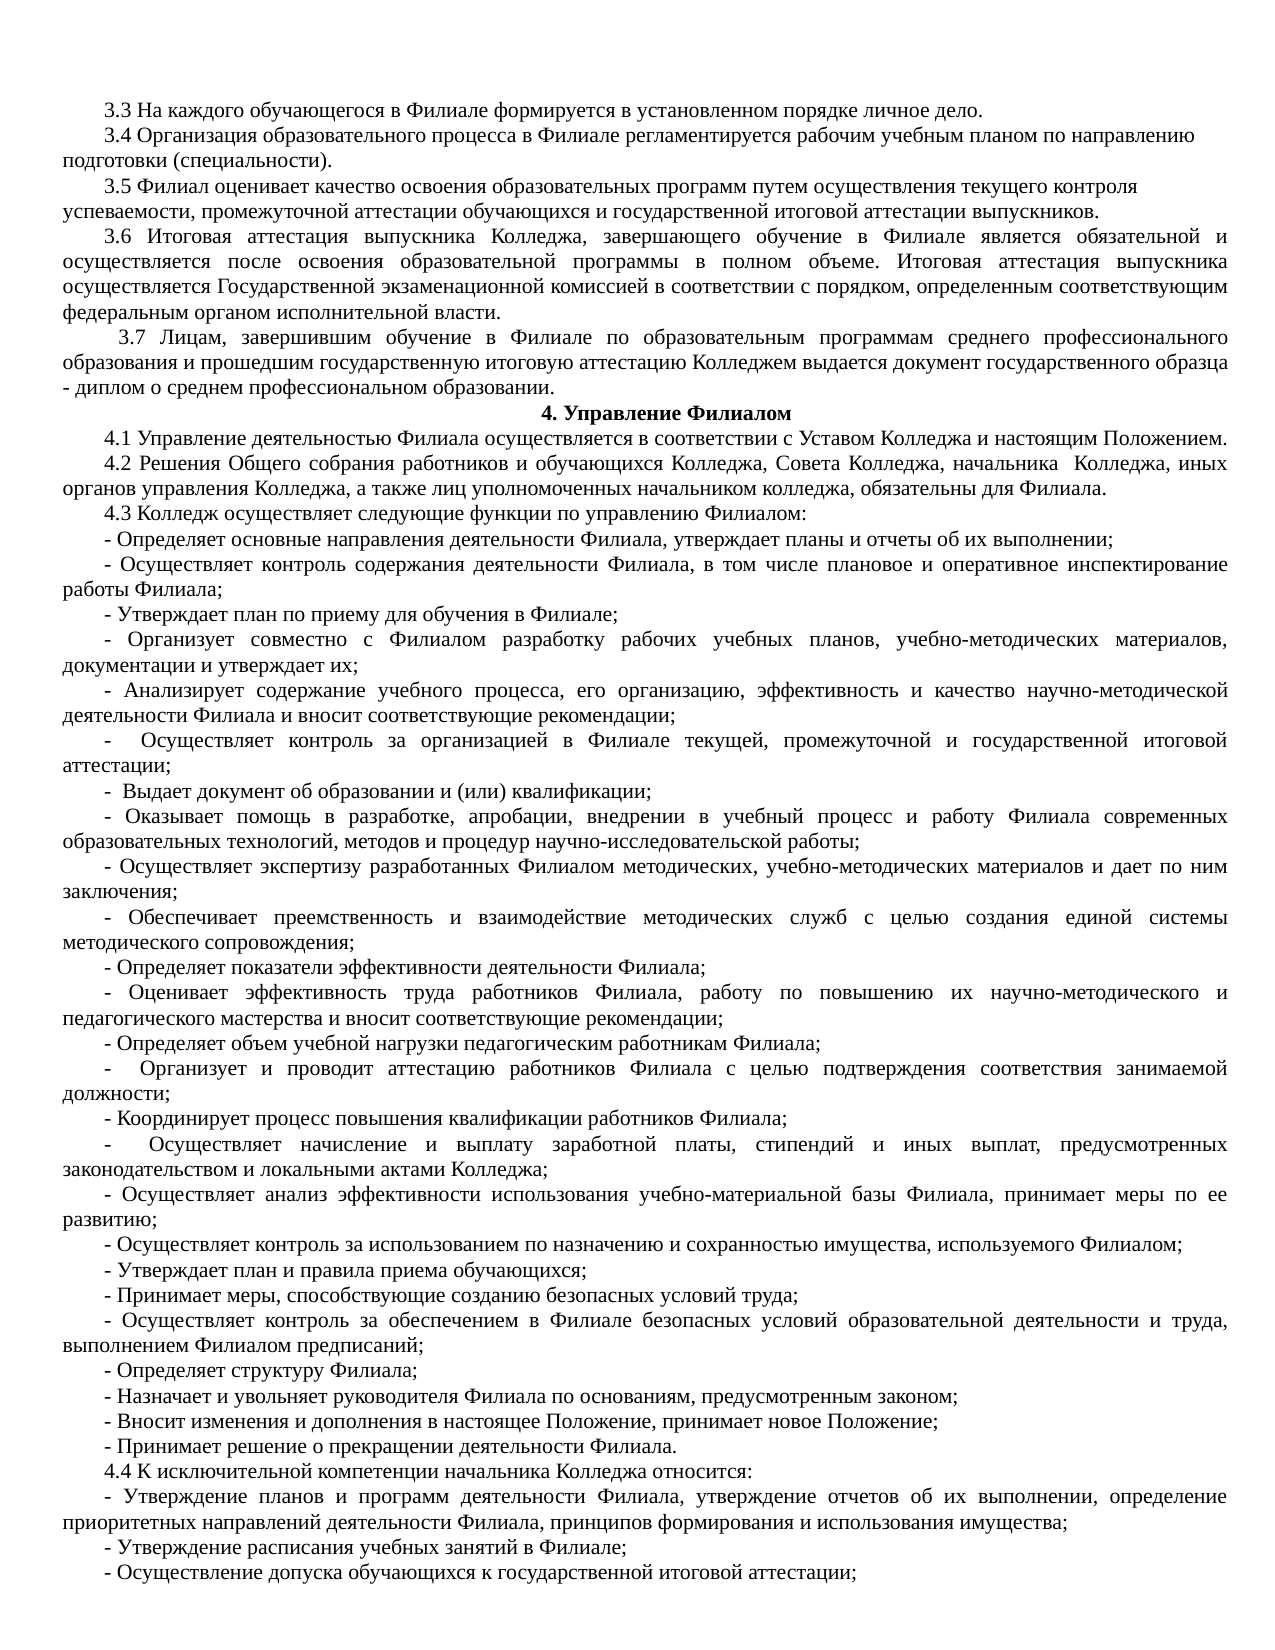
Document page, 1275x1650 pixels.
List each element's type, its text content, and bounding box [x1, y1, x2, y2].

text - Координирует процесс повышения квалификации работников Филиала; [62, 1105, 1229, 1131]
text - Утверждение расписания учебных занятий в Филиале; [62, 1534, 1229, 1559]
text - Определяет структуру Филиала; [62, 1357, 1229, 1383]
text - Осуществляет анализ эффективности использования учебно-материальной базы Филиала, принимает меры по ее развитию; [62, 1181, 1229, 1231]
text - Осуществление допуска обучающихся к государственной итоговой аттестации; [62, 1559, 1229, 1584]
text 3.5 Филиал оценивает качество освоения образовательных программ путем осуществления текущего контроля успеваемости, промежуточной аттестации обучающихся и государственной итоговой аттестации выпускников. [62, 173, 1229, 223]
text - Организует совместно с Филиалом разработку рабочих учебных планов, учебно-методических материалов, документации и утверждает их; [62, 626, 1229, 677]
text - Осуществляет контроль за организацией в Филиале текущей, промежуточной и государственной итоговой аттестации; [62, 727, 1229, 778]
text - Осуществляет контроль за обеспечением в Филиале безопасных условий образовательной деятельности и труда, выполнением Филиалом предписаний; [62, 1307, 1229, 1357]
text 4.3 Колледж осуществляет следующие функции по управлению Филиалом: [62, 500, 1229, 526]
text 3.3 На каждого обучающегося в Филиале формируется в установленном порядке личное дело. [62, 97, 1229, 122]
text - Утверждает план по приему для обучения в Филиале; [62, 601, 1229, 626]
text - Определяет показатели эффективности деятельности Филиала; [62, 954, 1229, 979]
text - Осуществляет экспертизу разработанных Филиалом методических, учебно-методических материалов и дает по ним заключения; [62, 853, 1229, 904]
text 4.1 Управление деятельностью Филиала осуществляется в соответствии с Уставом Колледжа и настоящим Положением. [62, 425, 1229, 450]
text - Принимает решение о прекращении деятельности Филиала. [62, 1433, 1229, 1458]
text - Осуществляет контроль за использованием по назначению и сохранностью имущества, используемого Филиалом; [62, 1231, 1229, 1257]
text - Осуществляет начисление и выплату заработной платы, стипендий и иных выплат, предусмотренных законодательством и локальными актами Колледжа; [62, 1131, 1229, 1181]
text - Назначает и увольняет руководителя Филиала по основаниям, предусмотренным законом; [62, 1383, 1229, 1408]
text - Оказывает помощь в разработке, апробации, внедрении в учебный процесс и работу Филиала современных образовательных технологий, методов и процедур научно-исследовательской работы; [62, 803, 1229, 853]
text 3.4 Организация образовательного процесса в Филиале регламентируется рабочим учебным планом по направлению подготовки (специальности). [62, 122, 1229, 173]
text - Определяет основные направления деятельности Филиала, утверждает планы и отчеты об их выполнении; [62, 526, 1229, 551]
text - Организует и проводит аттестацию работников Филиала с целью подтверждения соответствия занимаемой должности; [62, 1055, 1229, 1105]
text - Осуществляет контроль содержания деятельности Филиала, в том числе плановое и оперативное инспектирование работы Филиала; [62, 551, 1229, 601]
text - Утверждает план и правила приема обучающихся; [62, 1257, 1229, 1282]
text 4.4 К исключительной компетенции начальника Колледжа относится: [62, 1458, 1229, 1483]
text - Определяет объем учебной нагрузки педагогическим работникам Филиала; [62, 1030, 1229, 1055]
text - Оценивает эффективность труда работников Филиала, работу по повышению их научно-методического и педагогического мастерства и вносит соответствующие рекомендации; [62, 979, 1229, 1030]
text - Выдает документ об образовании и (или) квалификации; [62, 778, 1229, 803]
text 4. Управление Филиалом [62, 399, 1229, 425]
text - Вносит изменения и дополнения в настоящее Положение, принимает новое Положение; [62, 1408, 1229, 1433]
text - Анализирует содержание учебного процесса, его организацию, эффективность и качество научно-методической деятельности Филиала и вносит соответствующие рекомендации; [62, 677, 1229, 727]
text - Утверждение планов и программ деятельности Филиала, утверждение отчетов об их выполнении, определение приоритетных направлений деятельности Филиала, принципов формирования и использования имущества; [62, 1483, 1229, 1534]
text - Принимает меры, способствующие созданию безопасных условий труда; [62, 1282, 1229, 1307]
text - Обеспечивает преемственность и взаимодействие методических служб с целью создания единой системы методического сопровождения; [62, 904, 1229, 954]
text 3.7 Лицам, завершившим обучение в Филиале по образовательным программам среднего профессионального образования и прошедшим государственную итоговую аттестацию Колледжем выдается документ государственного образца - диплом о среднем профессиональном образовании. [62, 324, 1229, 399]
text 3.6 Итоговая аттестация выпускника Колледжа, завершающего обучение в Филиале является обязательной и осуществляется после освоения образовательной программы в полном объеме. Итоговая аттестация выпускника осуществляется Государственной экзаменационной комиссией в соответствии с порядком, определенным соответствующим федеральным органом исполнительной власти. [62, 223, 1229, 324]
text 4.2 Решения Общего собрания работников и обучающихся Колледжа, Совета Колледжа, начальника Колледжа, иных органов управления Колледжа, а также лиц уполномоченных начальником колледжа, обязательны для Филиала. [62, 450, 1229, 500]
